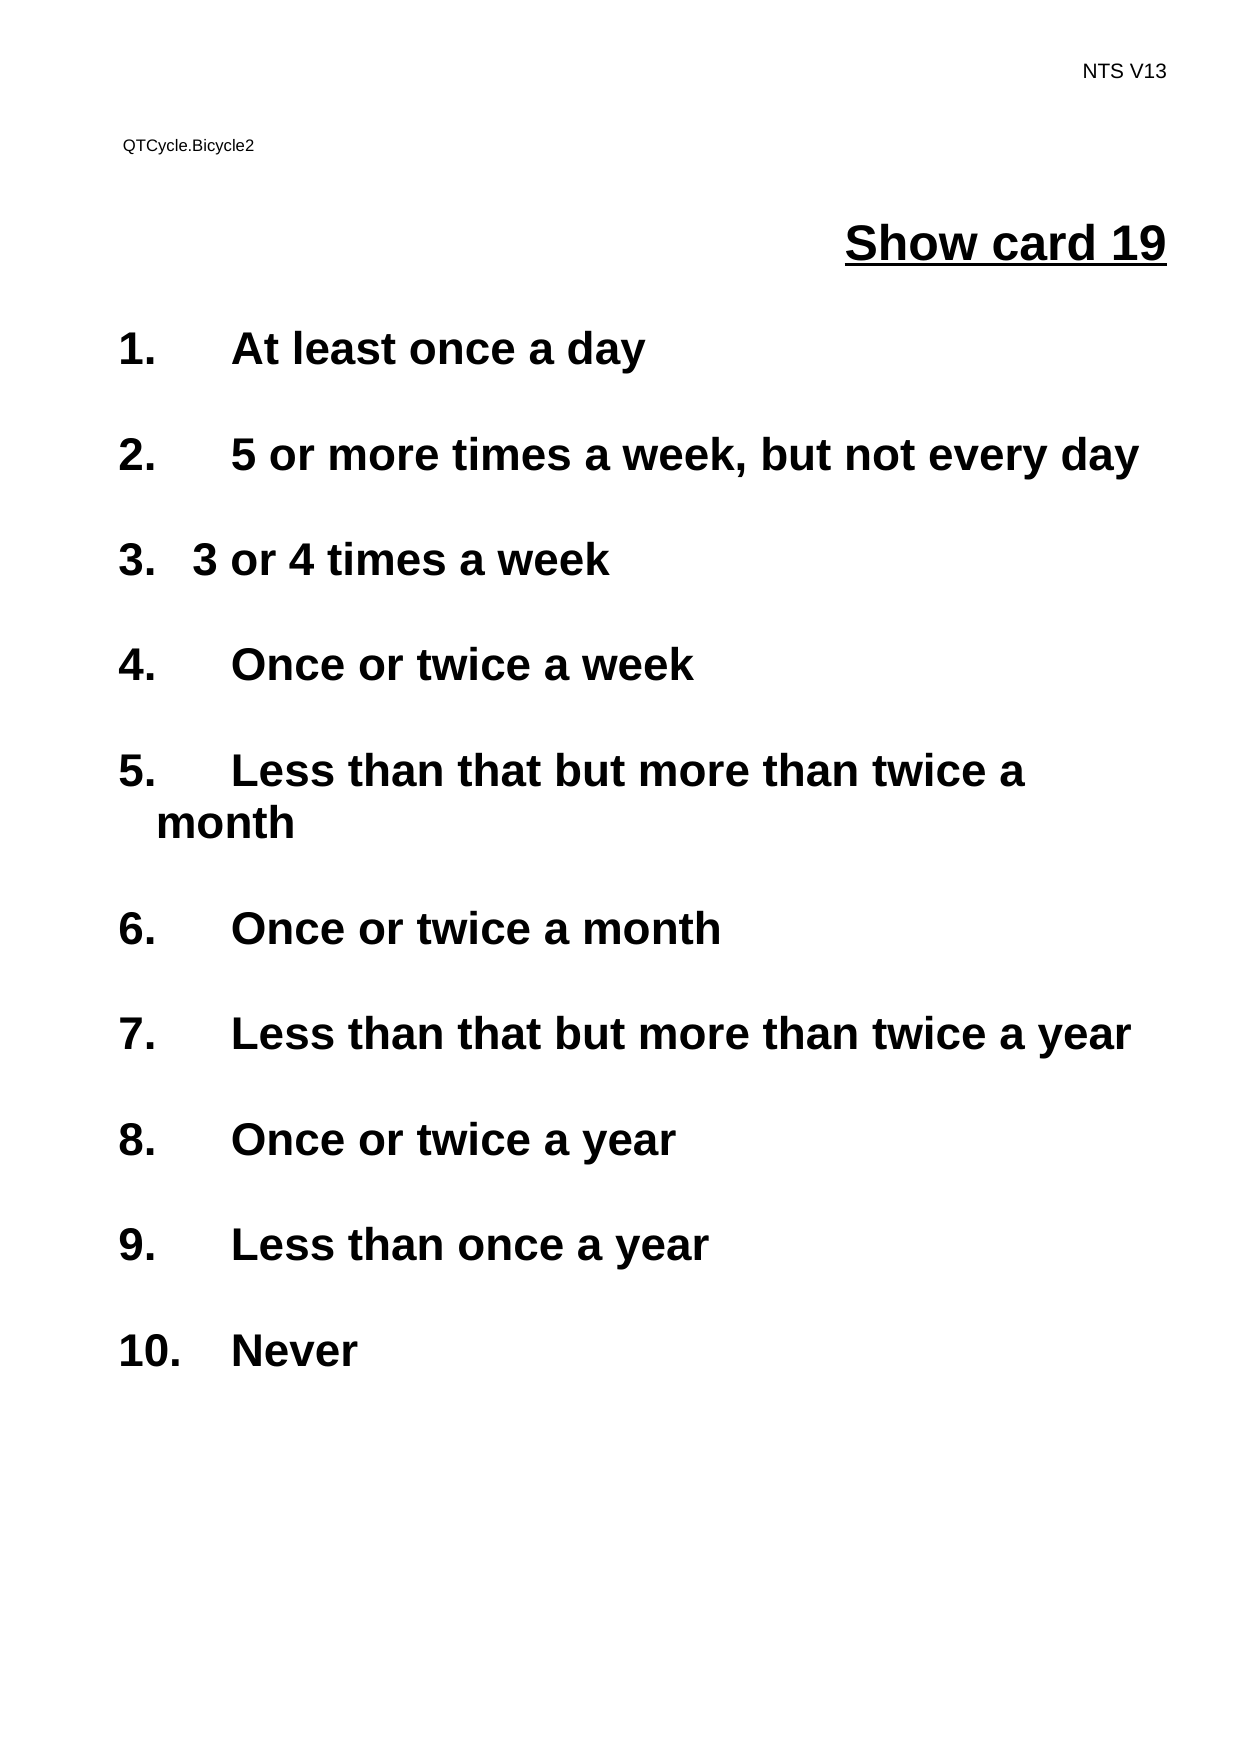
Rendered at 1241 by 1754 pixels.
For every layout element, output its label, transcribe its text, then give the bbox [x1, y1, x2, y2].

list Once or twice a week [118, 638, 1167, 691]
list 5 or more times a week, but not every day [118, 427, 1167, 480]
list Less than that but more than twice a month [118, 743, 1167, 849]
list Once or twice a year [118, 1112, 1167, 1165]
list 3 or 4 times a week [118, 532, 1167, 585]
list At least once a day [118, 322, 1167, 374]
list Less than once a year [118, 1218, 1167, 1270]
list Never [118, 1323, 1167, 1376]
text QTCycle.Bicycle2 [118, 136, 1167, 155]
list Once or twice a month [118, 901, 1167, 954]
list Less than that but more than twice a year [118, 1007, 1167, 1059]
subtitle Show card 19 [118, 214, 1167, 271]
